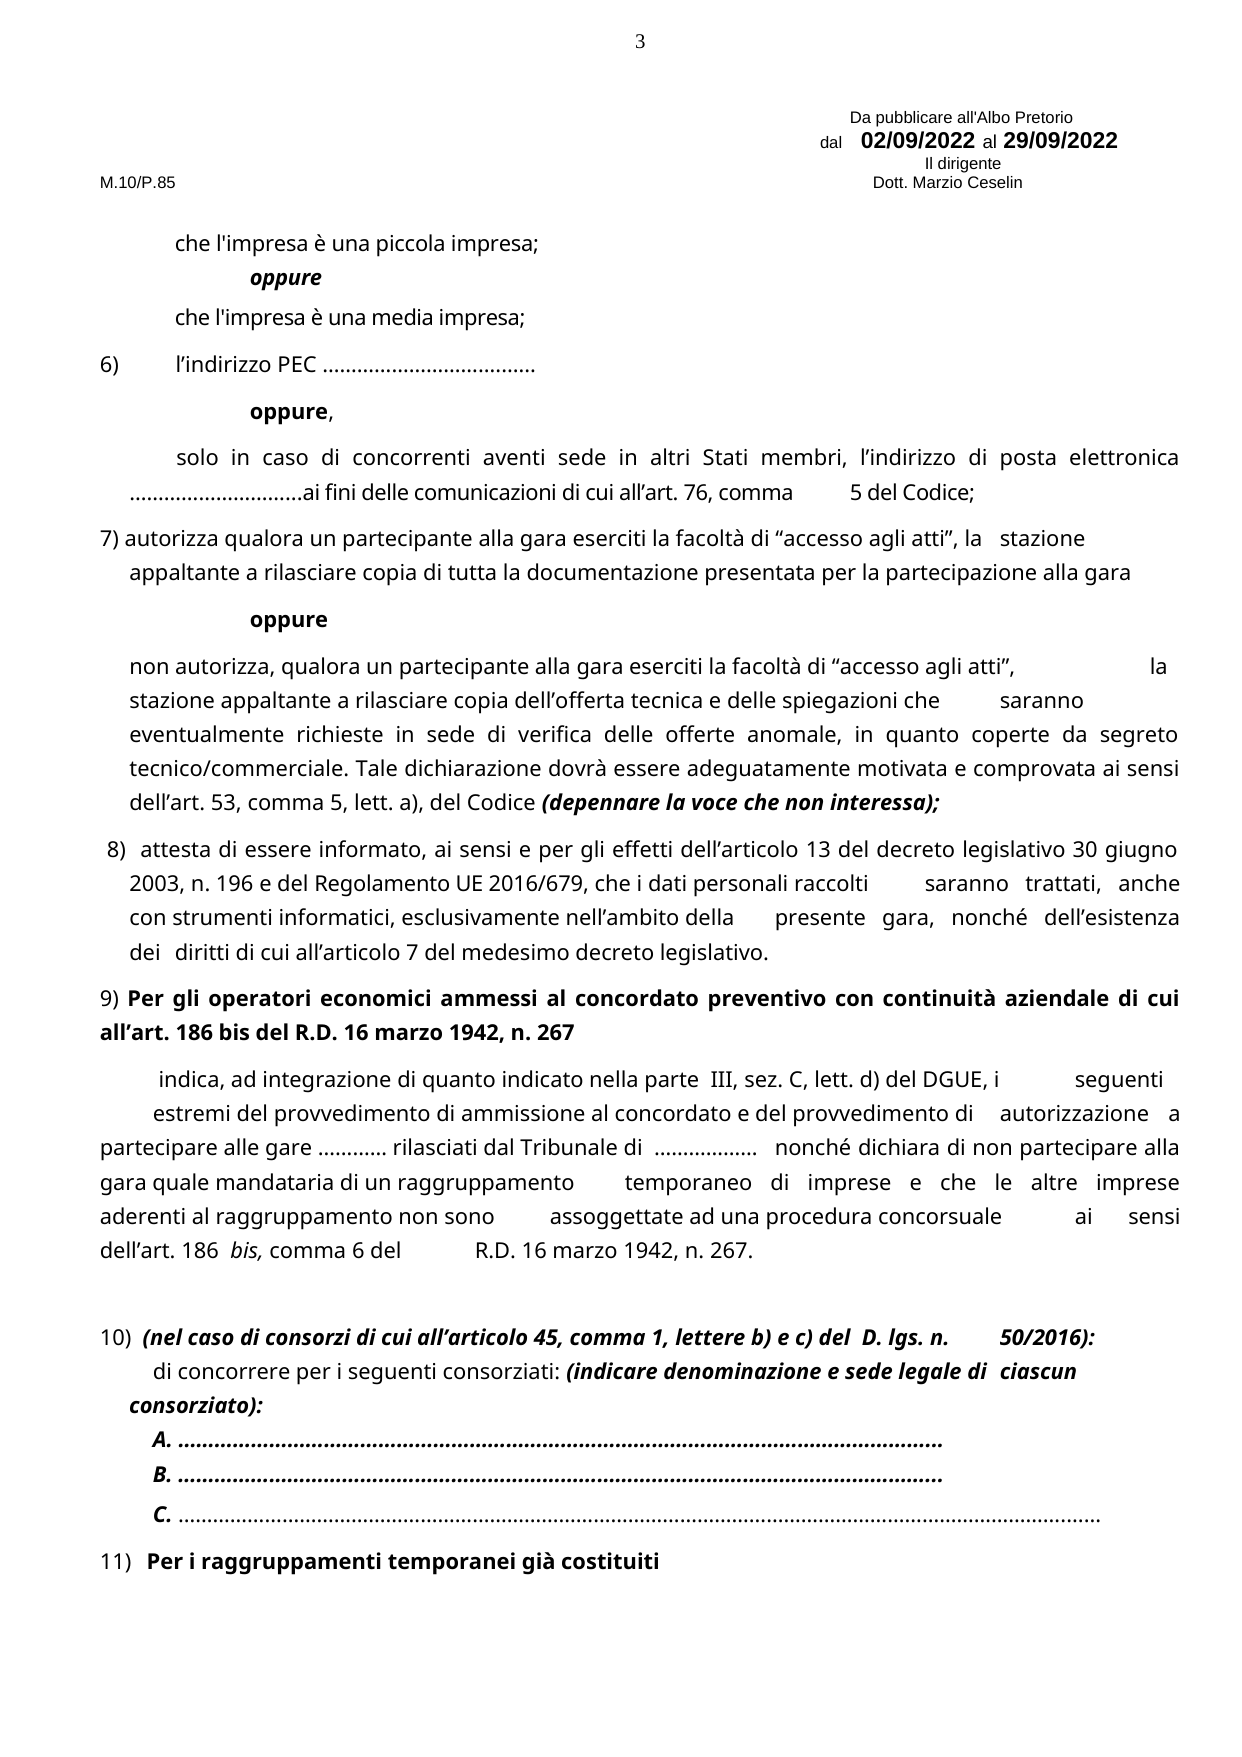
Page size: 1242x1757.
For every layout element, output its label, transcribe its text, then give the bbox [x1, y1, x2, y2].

text oppure [99, 262, 1180, 292]
text B. ……………………………………………………………………………………………………………... [153, 1458, 1180, 1488]
text 10) (nel caso di consorzi di cui all’articolo 45, comma 1, lettere b) e c) del D. lgs. n. 50/2016): [99, 1322, 1180, 1352]
text 11) Per i raggruppamenti temporanei già costituiti [99, 1546, 1180, 1575]
list non autorizza, qualora un partecipante alla gara eserciti la facoltà di “accesso agli atti”, la stazione appaltante a rilasciare copia dell’offerta tecnica e delle spiegazioni che saranno eventualmente richieste in sede di verifica delle offerte anomale, in quanto coperte da segreto tecnico/commerciale. Tale dichiarazione dovrà essere adeguatamente motivata e comprovata ai sensi dell’art. 53, comma 5, lett. a), del Codice (depennare la voce che non interessa); [99, 651, 1180, 817]
list 8) attesta di essere informato, ai sensi e per gli effetti dell’articolo 13 del decreto legislativo 30 giugno 2003, n. 196 e del Regolamento UE 2016/679, che i dati personali raccolti saranno trattati, anche con strumenti informatici, esclusivamente nell’ambito della presente gara, nonché dell’esistenza dei diritti di cui all’articolo 7 del medesimo decreto legislativo. [99, 834, 1180, 966]
text C. ………………………………………………………………………………………………………………………………………....... [153, 1499, 1180, 1529]
text A. ……………………………………………………………………………………………………………... [153, 1424, 1180, 1454]
list solo in caso di concorrenti aventi sede in altri Stati membri, l’indirizzo di posta elettronica ………………………...ai fini delle comunicazioni di cui all’art. 76, comma 5 del Codice; [99, 442, 1180, 506]
text che l'impresa è una media impresa; [99, 302, 1180, 332]
text 9) Per gli operatori economici ammessi al concordato preventivo con continuità aziendale di cui all’art. 186 bis del R.D. 16 marzo 1942, n. 267 [99, 983, 1180, 1047]
text 6) l’indirizzo PEC …………………………..….. [99, 349, 1180, 379]
list oppure, [99, 396, 1180, 425]
text indica, ad integrazione di quanto indicato nella parte III, sez. C, lett. d) del DGUE, i seguenti estremi del provvedimento di ammissione al concordato e del provvedimento di autorizzazione a partecipare alle gare ………… rilasciati dal Tribunale di ……………… nonché dichiara di non partecipare alla gara quale mandataria di un raggruppamento temporaneo di imprese e che le altre imprese aderenti al raggruppamento non sono assoggettate ad una procedura concorsuale ai sensi dell’art. 186 bis, comma 6 del R.D. 16 marzo 1942, n. 267. [99, 1064, 1180, 1264]
text che l'impresa è una piccola impresa; [147, 228, 1180, 257]
list oppure [99, 604, 1180, 634]
list 7) autorizza qualora un partecipante alla gara eserciti la facoltà di “accesso agli atti”, la stazione appaltante a rilasciare copia di tutta la documentazione presentata per la partecipazione alla gara [99, 523, 1180, 587]
text di concorrere per i seguenti consorziati: (indicare denominazione e sede legale di ciascun consorziato): [129, 1356, 1180, 1420]
